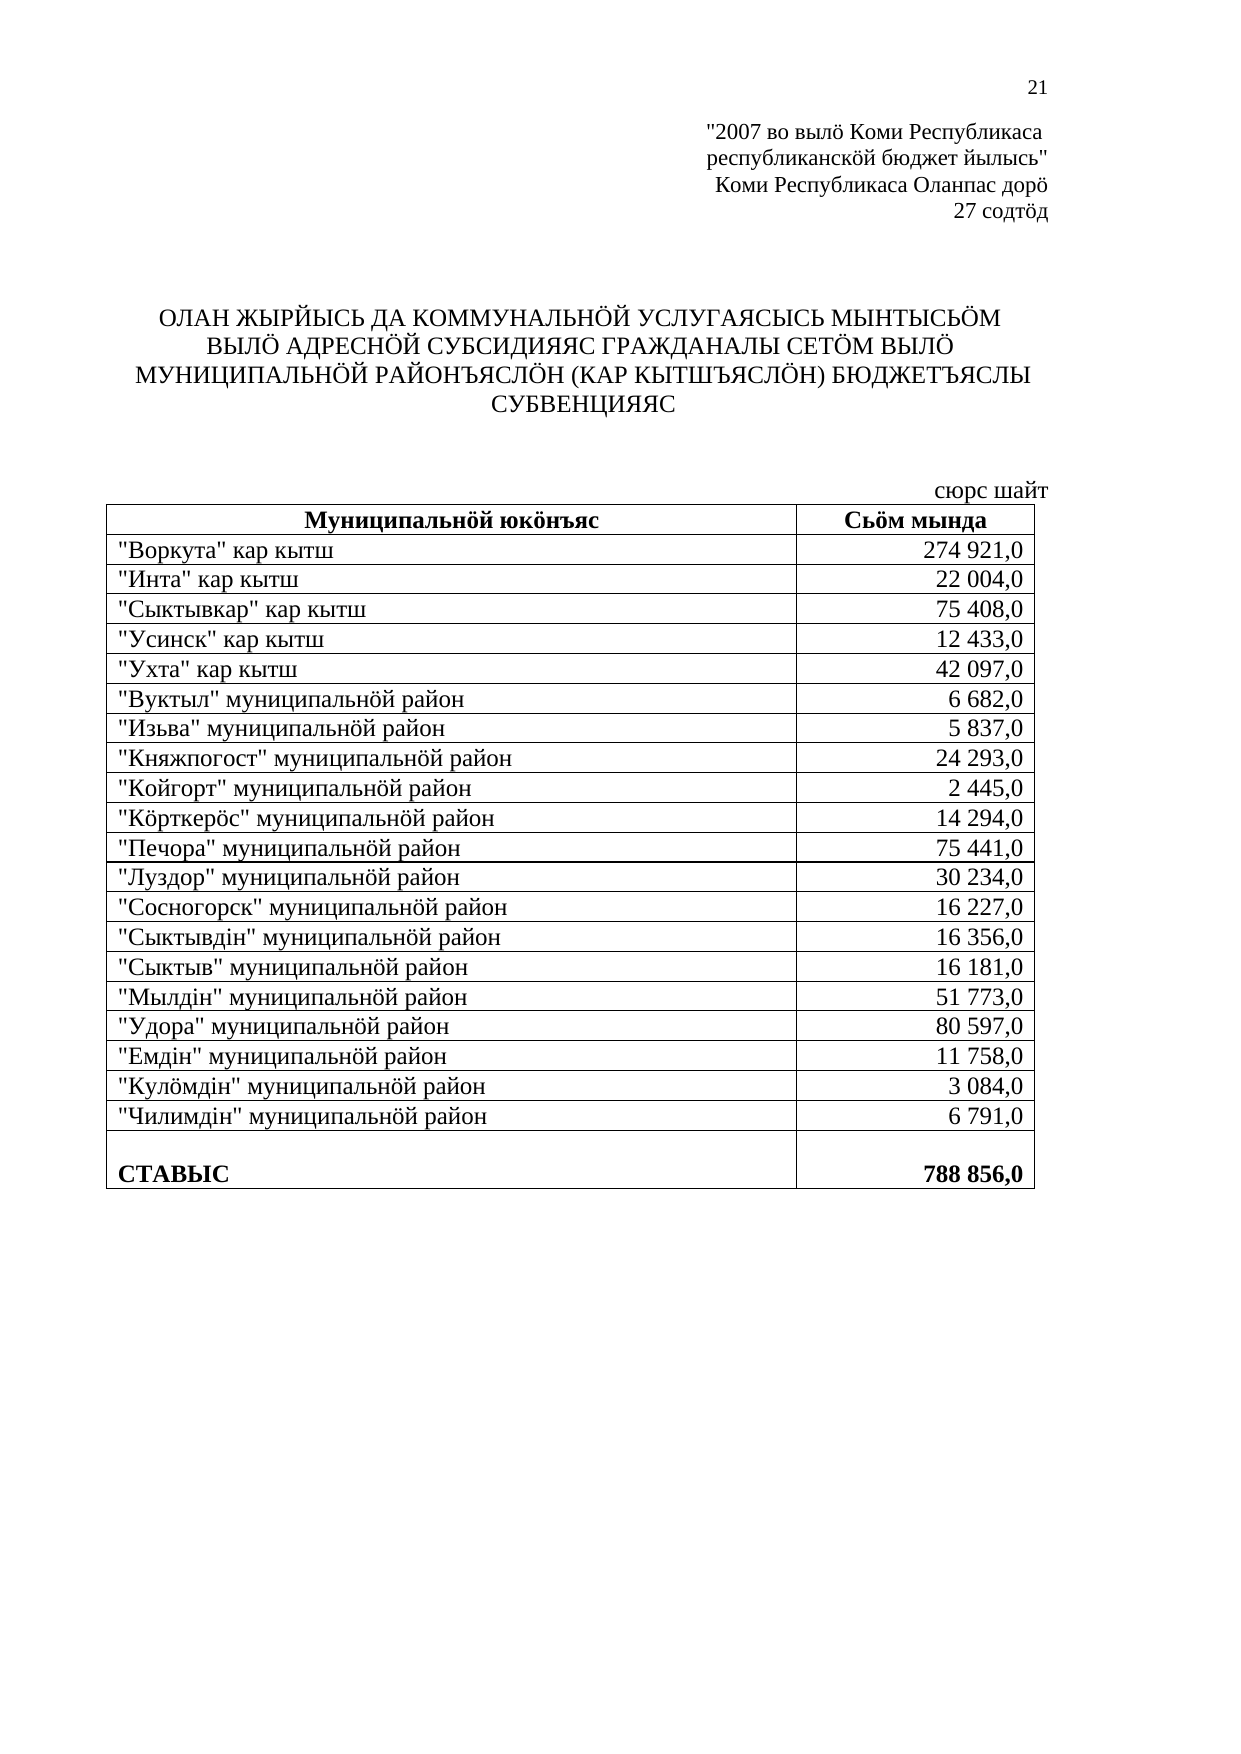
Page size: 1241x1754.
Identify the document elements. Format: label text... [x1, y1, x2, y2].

table_cell 22 004,0 [797, 565, 1034, 593]
table_cell 75 441,0 [797, 833, 1034, 861]
text МУНИЦИПАЛЬНÖЙ РАЙОНЪЯСЛÖН (КАР КЫТШЪЯСЛÖН) БЮДЖЕТЪЯСЛЫ СУБВЕНЦИЯЯС [118, 360, 1048, 418]
table_cell 24 293,0 [797, 743, 1034, 772]
table_cell "Воркута" кар кытш [107, 535, 796, 563]
table_cell 5 837,0 [797, 714, 1034, 742]
table_cell СТАВЫС [107, 1131, 796, 1188]
table_cell 80 597,0 [797, 1011, 1034, 1040]
table_cell "Ухта" кар кытш [107, 654, 796, 683]
table_cell "Емдiн" муниципальнöй район [107, 1041, 796, 1070]
table_cell "Вуктыл" муниципальнöй район [107, 684, 796, 712]
table_header Сьöм мында [797, 505, 1034, 534]
table_cell "Луздор" муниципальнöй район [107, 863, 796, 891]
text "2007 во вылö Коми Республикаса [118, 118, 1048, 144]
table_cell 14 294,0 [797, 803, 1034, 832]
table_cell "Кöрткерöс" муниципальнöй район [107, 803, 796, 832]
table_cell 274 921,0 [797, 535, 1034, 563]
text республиканскöй бюджет йылысь" [118, 144, 1048, 171]
table_cell "Чилимдiн" муниципальнöй район [107, 1101, 796, 1129]
table_cell 6 791,0 [797, 1101, 1034, 1129]
text ОЛАН ЖЫРЙЫСЬ ДА КОММУНАЛЬНÖЙ УСЛУГАЯСЫСЬ МЫНТЫСЬÖМ [118, 303, 1048, 331]
table_cell 51 773,0 [797, 982, 1034, 1010]
table_cell "Сыктыв" муниципальнöй район [107, 952, 796, 981]
text 27 содтöд [118, 197, 1048, 223]
table_cell 788 856,0 [797, 1131, 1034, 1188]
table_cell 11 758,0 [797, 1041, 1034, 1070]
table_cell 6 682,0 [797, 684, 1034, 712]
table_cell 3 084,0 [797, 1071, 1034, 1100]
table_cell "Инта" кар кытш [107, 565, 796, 593]
table_cell "Сыктывкар" кар кытш [107, 594, 796, 623]
table_cell "Княжпогост" муниципальнöй район [107, 743, 796, 772]
table_cell "Удора" муниципальнöй район [107, 1011, 796, 1040]
table_header Муниципальнöй юкöнъяс [107, 505, 796, 534]
text ВЫЛÖ АДРЕСНÖЙ СУБСИДИЯЯС ГРАЖДАНАЛЫ СЕТÖМ ВЫЛÖ [118, 331, 1048, 360]
table_cell "Мылдiн" муниципальнöй район [107, 982, 796, 1010]
table_cell "Усинск" кар кытш [107, 624, 796, 653]
table_cell 42 097,0 [797, 654, 1034, 683]
table_cell "Койгорт" муниципальнöй район [107, 773, 796, 802]
table_cell "Кулöмдiн" муниципальнöй район [107, 1071, 796, 1100]
table_cell "Сыктывдiн" муниципальнöй район [107, 922, 796, 951]
table_cell 2 445,0 [797, 773, 1034, 802]
table_cell 30 234,0 [797, 863, 1034, 891]
table_cell 12 433,0 [797, 624, 1034, 653]
table_cell "Изьва" муниципальнöй район [107, 714, 796, 742]
table_cell "Печора" муниципальнöй район [107, 833, 796, 861]
text сюрс шайт [118, 475, 1048, 504]
table_cell "Сосногорск" муниципальнöй район [107, 892, 796, 921]
table_cell 75 408,0 [797, 594, 1034, 623]
table_cell 16 227,0 [797, 892, 1034, 921]
table_cell 16 356,0 [797, 922, 1034, 951]
table_cell 16 181,0 [797, 952, 1034, 981]
text Коми Республикаса Оланпас дорö [118, 171, 1048, 197]
